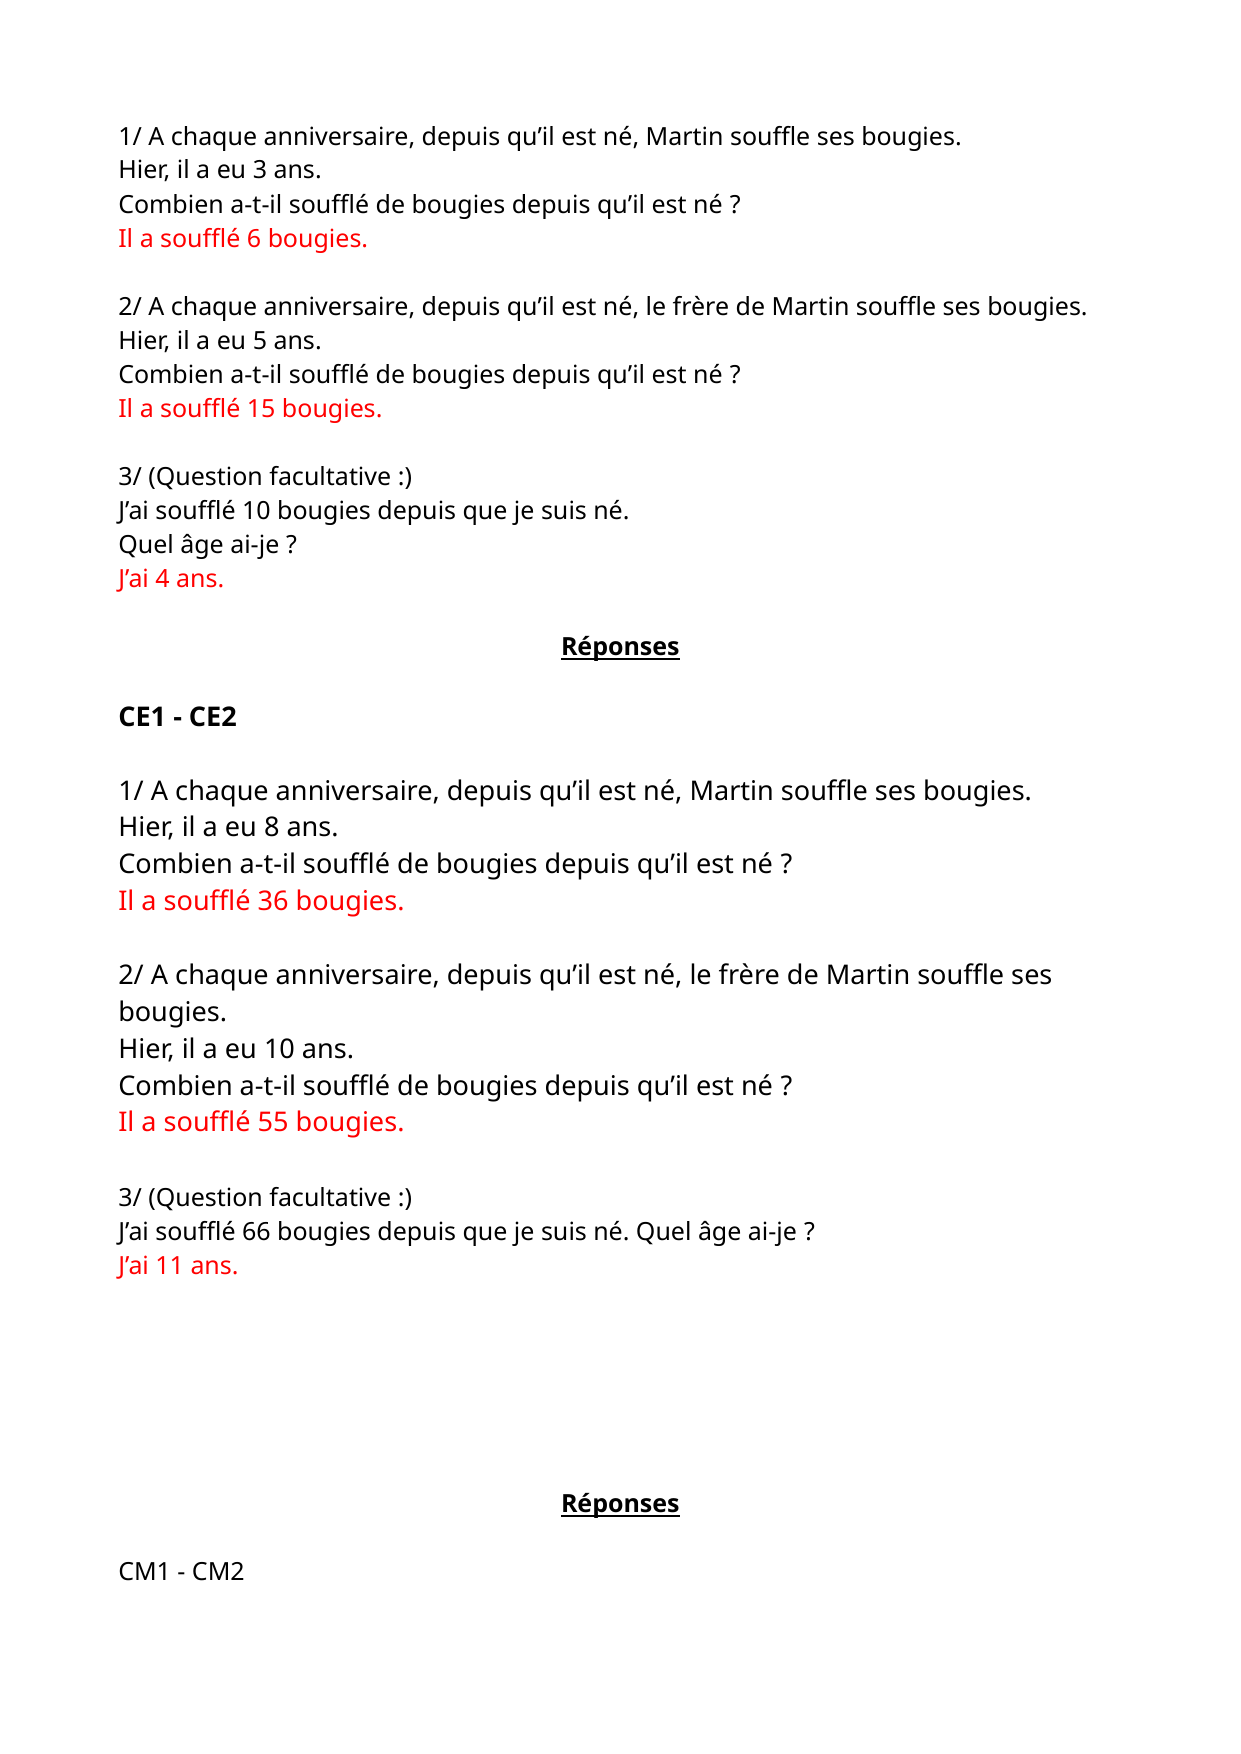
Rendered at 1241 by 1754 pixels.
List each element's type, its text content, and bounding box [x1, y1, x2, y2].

text Il a soufflé 15 bougies. [118, 391, 1122, 425]
text 3/ (Question facultative :) [118, 1179, 1122, 1213]
text Il a soufflé 6 bougies. [118, 220, 1122, 254]
text Réponses [118, 1486, 1122, 1520]
text Hier, il a eu 3 ans. [118, 152, 1122, 186]
text 2/ A chaque anniversaire, depuis qu’il est né, le frère de Martin souffle ses bougies. [118, 288, 1122, 322]
text Combien a-t-il soufflé de bougies depuis qu’il est né ? [118, 845, 1122, 882]
text Hier, il a eu 8 ans. [118, 808, 1122, 845]
text J’ai soufflé 10 bougies depuis que je suis né. [118, 493, 1122, 527]
text Quel âge ai-je ? [118, 527, 1122, 561]
text Combien a-t-il soufflé de bougies depuis qu’il est né ? [118, 186, 1122, 220]
text 1/ A chaque anniversaire, depuis qu’il est né, Martin souffle ses bougies. [118, 118, 1122, 152]
text Il a soufflé 36 bougies. [118, 882, 1122, 918]
text 2/ A chaque anniversaire, depuis qu’il est né, le frère de Martin souffle ses bougies. [118, 955, 1122, 1029]
text Hier, il a eu 10 ans. [118, 1029, 1122, 1066]
text Il a soufflé 55 bougies. [118, 1103, 1122, 1140]
text J’ai 4 ans. [118, 561, 1122, 595]
text J’ai 11 ans. [118, 1247, 1122, 1282]
text J’ai soufflé 66 bougies depuis que je suis né. Quel âge ai-je ? [118, 1213, 1122, 1247]
text Hier, il a eu 5 ans. [118, 322, 1122, 357]
text Combien a-t-il soufflé de bougies depuis qu’il est né ? [118, 357, 1122, 391]
text CE1 - CE2 [118, 697, 1122, 734]
text 1/ A chaque anniversaire, depuis qu’il est né, Martin souffle ses bougies. [118, 771, 1122, 808]
text CM1 - CM2 [118, 1554, 1122, 1588]
text Combien a-t-il soufflé de bougies depuis qu’il est né ? [118, 1066, 1122, 1103]
text Réponses [118, 629, 1122, 663]
text 3/ (Question facultative :) [118, 459, 1122, 493]
